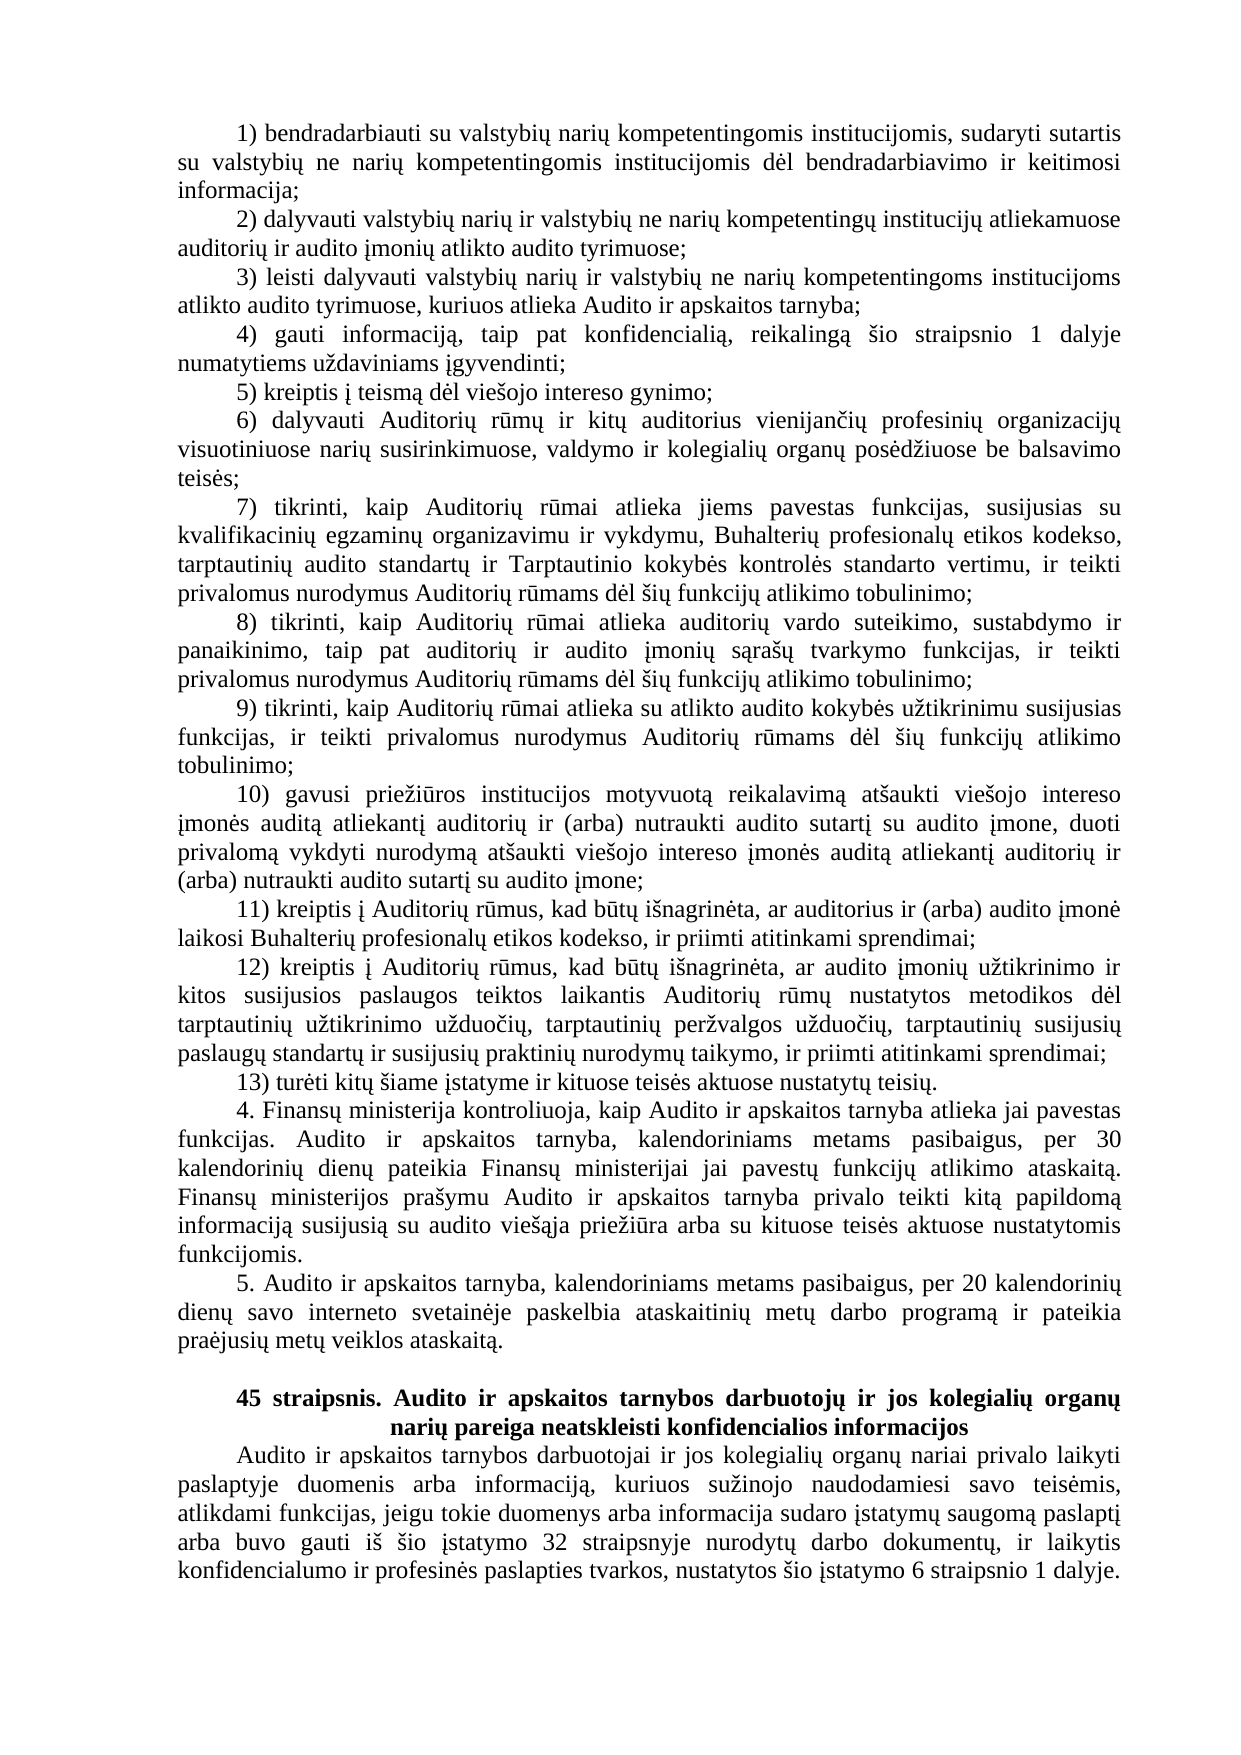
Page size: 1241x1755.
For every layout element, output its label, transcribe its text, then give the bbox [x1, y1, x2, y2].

text 10) gavusi priežiūros institucijos motyvuotą reikalavimą atšaukti viešojo intereso įmonės auditą atliekantį auditorių ir (arba) nutraukti audito sutartį su audito įmone, duoti privalomą vykdyti nurodymą atšaukti viešojo intereso įmonės auditą atliekantį auditorių ir (arba) nutraukti audito sutartį su audito įmone; [177, 779, 1122, 894]
text 5. Audito ir apskaitos tarnyba, kalendoriniams metams pasibaigus, per 20 kalendorinių dienų savo interneto svetainėje paskelbia ataskaitinių metų darbo programą ir pateikia praėjusių metų veiklos ataskaitą. [177, 1268, 1122, 1354]
text 4. Finansų ministerija kontroliuoja, kaip Audito ir apskaitos tarnyba atlieka jai pavestas funkcijas. Audito ir apskaitos tarnyba, kalendoriniams metams pasibaigus, per 30 kalendorinių dienų pateikia Finansų ministerijai jai pavestų funkcijų atlikimo ataskaitą. Finansų ministerijos prašymu Audito ir apskaitos tarnyba privalo teikti kitą papildomą informaciją susijusią su audito viešąja priežiūra arba su kituose teisės aktuose nustatytomis funkcijomis. [177, 1096, 1122, 1268]
text 5) kreiptis į teismą dėl viešojo intereso gynimo; [177, 377, 1122, 406]
text 12) kreiptis į Auditorių rūmus, kad būtų išnagrinėta, ar audito įmonių užtikrinimo ir kitos susijusios paslaugos teiktos laikantis Auditorių rūmų nustatytos metodikos dėl tarptautinių užtikrinimo užduočių, tarptautinių peržvalgos užduočių, tarptautinių susijusių paslaugų standartų ir susijusių praktinių nurodymų taikymo, ir priimti atitinkami sprendimai; [177, 952, 1122, 1067]
text 9) tikrinti, kaip Auditorių rūmai atlieka su atlikto audito kokybės užtikrinimu susijusias funkcijas, ir teikti privalomus nurodymus Auditorių rūmams dėl šių funkcijų atlikimo tobulinimo; [177, 693, 1122, 779]
text 6) dalyvauti Auditorių rūmų ir kitų auditorius vienijančių profesinių organizacijų visuotiniuose narių susirinkimuose, valdymo ir kolegialių organų posėdžiuose be balsavimo teisės; [177, 406, 1122, 492]
text 7) tikrinti, kaip Auditorių rūmai atlieka jiems pavestas funkcijas, susijusias su kvalifikacinių egzaminų organizavimu ir vykdymu, Buhalterių profesionalų etikos kodekso, tarptautinių audito standartų ir Tarptautinio kokybės kontrolės standarto vertimu, ir teikti privalomus nurodymus Auditorių rūmams dėl šių funkcijų atlikimo tobulinimo; [177, 492, 1122, 607]
text Audito ir apskaitos tarnybos darbuotojai ir jos kolegialių organų nariai privalo laikyti paslaptyje duomenis arba informaciją, kuriuos sužinojo naudodamiesi savo teisėmis, atlikdami funkcijas, jeigu tokie duomenys arba informacija sudaro įstatymų saugomą paslaptį arba buvo gauti iš šio įstatymo 32 straipsnyje nurodytų darbo dokumentų, ir laikytis konfidencialumo ir profesinės paslapties tvarkos, nustatytos šio įstatymo 6 straipsnio 1 dalyje. [177, 1441, 1122, 1584]
text 8) tikrinti, kaip Auditorių rūmai atlieka auditorių vardo suteikimo, sustabdymo ir panaikinimo, taip pat auditorių ir audito įmonių sąrašų tvarkymo funkcijas, ir teikti privalomus nurodymus Auditorių rūmams dėl šių funkcijų atlikimo tobulinimo; [177, 607, 1122, 693]
text 2) dalyvauti valstybių narių ir valstybių ne narių kompetentingų institucijų atliekamuose auditorių ir audito įmonių atlikto audito tyrimuose; [177, 204, 1122, 262]
text 11) kreiptis į Auditorių rūmus, kad būtų išnagrinėta, ar auditorius ir (arba) audito įmonė laikosi Buhalterių profesionalų etikos kodekso, ir priimti atitinkami sprendimai; [177, 894, 1122, 952]
text 4) gauti informaciją, taip pat konfidencialią, reikalingą šio straipsnio 1 dalyje numatytiems uždaviniams įgyvendinti; [177, 319, 1122, 377]
text 1) bendradarbiauti su valstybių narių kompetentingomis institucijomis, sudaryti sutartis su valstybių ne narių kompetentingomis institucijomis dėl bendradarbiavimo ir keitimosi informacija; [177, 118, 1122, 204]
text 45 straipsnis. Audito ir apskaitos tarnybos darbuotojų ir jos kolegialių organų narių pareiga neatskleisti konfidencialios informacijos [236, 1383, 1122, 1441]
text 3) leisti dalyvauti valstybių narių ir valstybių ne narių kompetentingoms institucijoms atlikto audito tyrimuose, kuriuos atlieka Audito ir apskaitos tarnyba; [177, 262, 1122, 319]
text 13) turėti kitų šiame įstatyme ir kituose teisės aktuose nustatytų teisių. [177, 1067, 1122, 1096]
